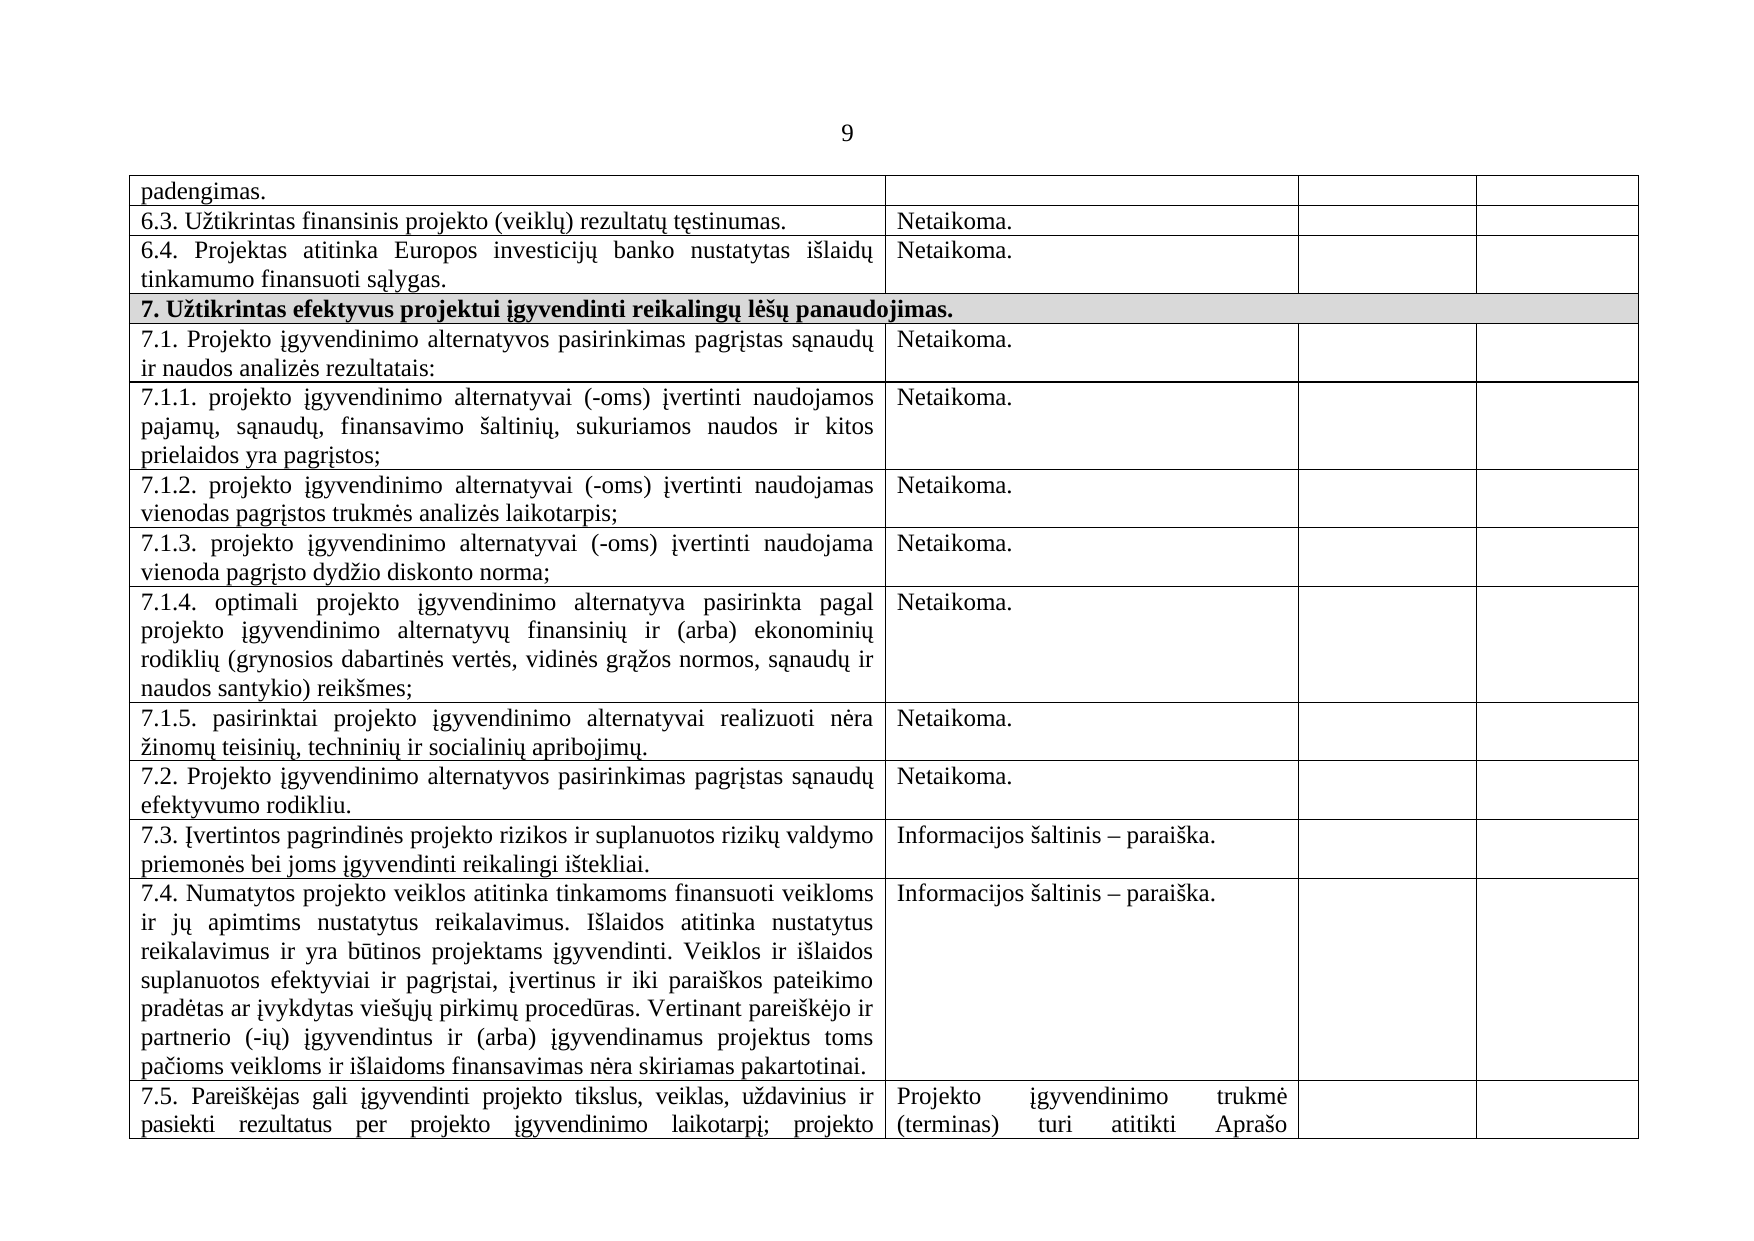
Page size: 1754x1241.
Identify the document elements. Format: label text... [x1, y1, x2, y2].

table_cell [1477, 587, 1638, 702]
table_cell [1299, 206, 1476, 234]
table_cell [1477, 528, 1638, 586]
table_cell [1299, 761, 1476, 819]
table_cell [1299, 470, 1476, 527]
table_cell 6.4. Projektas atitinka Europos investicijų banko nustatytas išlaidų tinkamumo finansuoti sąlygas. [130, 236, 885, 293]
table_cell [1299, 324, 1476, 381]
table_cell [1299, 879, 1476, 1080]
table_cell [1299, 236, 1476, 293]
table_cell 7.4. Numatytos projekto veiklos atitinka tinkamoms finansuoti veikloms ir jų apimtims nustatytus reikalavimus. Išlaidos atitinka nustatytus reikalavimus ir yra būtinos projektams įgyvendinti. Veiklos ir išlaidos suplanuotos efektyviai ir pagrįstai, įvertinus ir iki paraiškos pateikimo pradėtas ar įvykdytas viešųjų pirkimų procedūras. Vertinant pareiškėjo ir partnerio (-ių) įgyvendintus ir (arba) įgyvendinamus projektus toms pačioms veikloms ir išlaidoms finansavimas nėra skiriamas pakartotinai. [130, 879, 885, 1080]
table_cell [1477, 761, 1638, 819]
table_cell [1299, 383, 1476, 469]
table_cell Netaikoma. [886, 206, 1298, 234]
table_cell Netaikoma. [886, 324, 1298, 381]
table_cell [1299, 587, 1476, 702]
table_cell [886, 176, 1298, 205]
table_cell Informacijos šaltinis – paraiška. [886, 820, 1298, 877]
table_cell [1477, 176, 1638, 205]
table_cell [1299, 176, 1476, 205]
table_cell [1477, 879, 1638, 1080]
table_cell padengimas. [130, 176, 885, 205]
table_cell [1299, 820, 1476, 877]
table_cell [1477, 383, 1638, 469]
table_cell Netaikoma. [886, 528, 1298, 586]
table_cell [1477, 236, 1638, 293]
table_cell [1477, 470, 1638, 527]
table_cell [1477, 703, 1638, 760]
table_cell Netaikoma. [886, 383, 1298, 469]
table_cell Netaikoma. [886, 703, 1298, 760]
table_cell 7.3. Įvertintos pagrindinės projekto rizikos ir suplanuotos rizikų valdymo priemonės bei joms įgyvendinti reikalingi ištekliai. [130, 820, 885, 877]
table_cell 7.1.2. projekto įgyvendinimo alternatyvai (-oms) įvertinti naudojamas vienodas pagrįstos trukmės analizės laikotarpis; [130, 470, 885, 527]
table_cell Informacijos šaltinis – paraiška. [886, 879, 1298, 1080]
table_cell [1299, 703, 1476, 760]
table_cell [1299, 1081, 1476, 1138]
table_cell 6.3. Užtikrintas finansinis projekto (veiklų) rezultatų tęstinumas. [130, 206, 885, 234]
table_cell Netaikoma. [886, 470, 1298, 527]
table_cell 7.1.5. pasirinktai projekto įgyvendinimo alternatyvai realizuoti nėra žinomų teisinių, techninių ir socialinių apribojimų. [130, 703, 885, 760]
table_cell 7.1. Projekto įgyvendinimo alternatyvos pasirinkimas pagrįstas sąnaudų ir naudos analizės rezultatais: [130, 324, 885, 381]
table_cell [1477, 206, 1638, 234]
table_cell 7.2. Projekto įgyvendinimo alternatyvos pasirinkimas pagrįstas sąnaudų efektyvumo rodikliu. [130, 761, 885, 819]
table_cell [1299, 528, 1476, 586]
table_cell [1477, 324, 1638, 381]
table_cell [1477, 820, 1638, 877]
table_cell Netaikoma. [886, 761, 1298, 819]
table_cell 7.1.4. optimali projekto įgyvendinimo alternatyva pasirinkta pagal projekto įgyvendinimo alternatyvų finansinių ir (arba) ekonominių rodiklių (grynosios dabartinės vertės, vidinės grąžos normos, sąnaudų ir naudos santykio) reikšmes; [130, 587, 885, 702]
table_cell 7. Užtikrintas efektyvus projektui įgyvendinti reikalingų lėšų panaudojimas. [130, 294, 1638, 323]
table_cell 7.1.1. projekto įgyvendinimo alternatyvai (-oms) įvertinti naudojamos pajamų, sąnaudų, finansavimo šaltinių, sukuriamos naudos ir kitos prielaidos yra pagrįstos; [130, 383, 885, 469]
table_cell [1477, 1081, 1638, 1138]
table_cell 7.5. Pareiškėjas gali įgyvendinti projekto tikslus, veiklas, uždavinius ir pasiekti rezultatus per projekto įgyvendinimo laikotarpį; projekto [130, 1081, 885, 1138]
table_cell 7.1.3. projekto įgyvendinimo alternatyvai (-oms) įvertinti naudojama vienoda pagrįsto dydžio diskonto norma; [130, 528, 885, 586]
table_cell Netaikoma. [886, 587, 1298, 702]
table_cell Netaikoma. [886, 236, 1298, 293]
table_cell Projekto įgyvendinimo trukmė (terminas) turi atitikti Aprašo [886, 1081, 1298, 1138]
